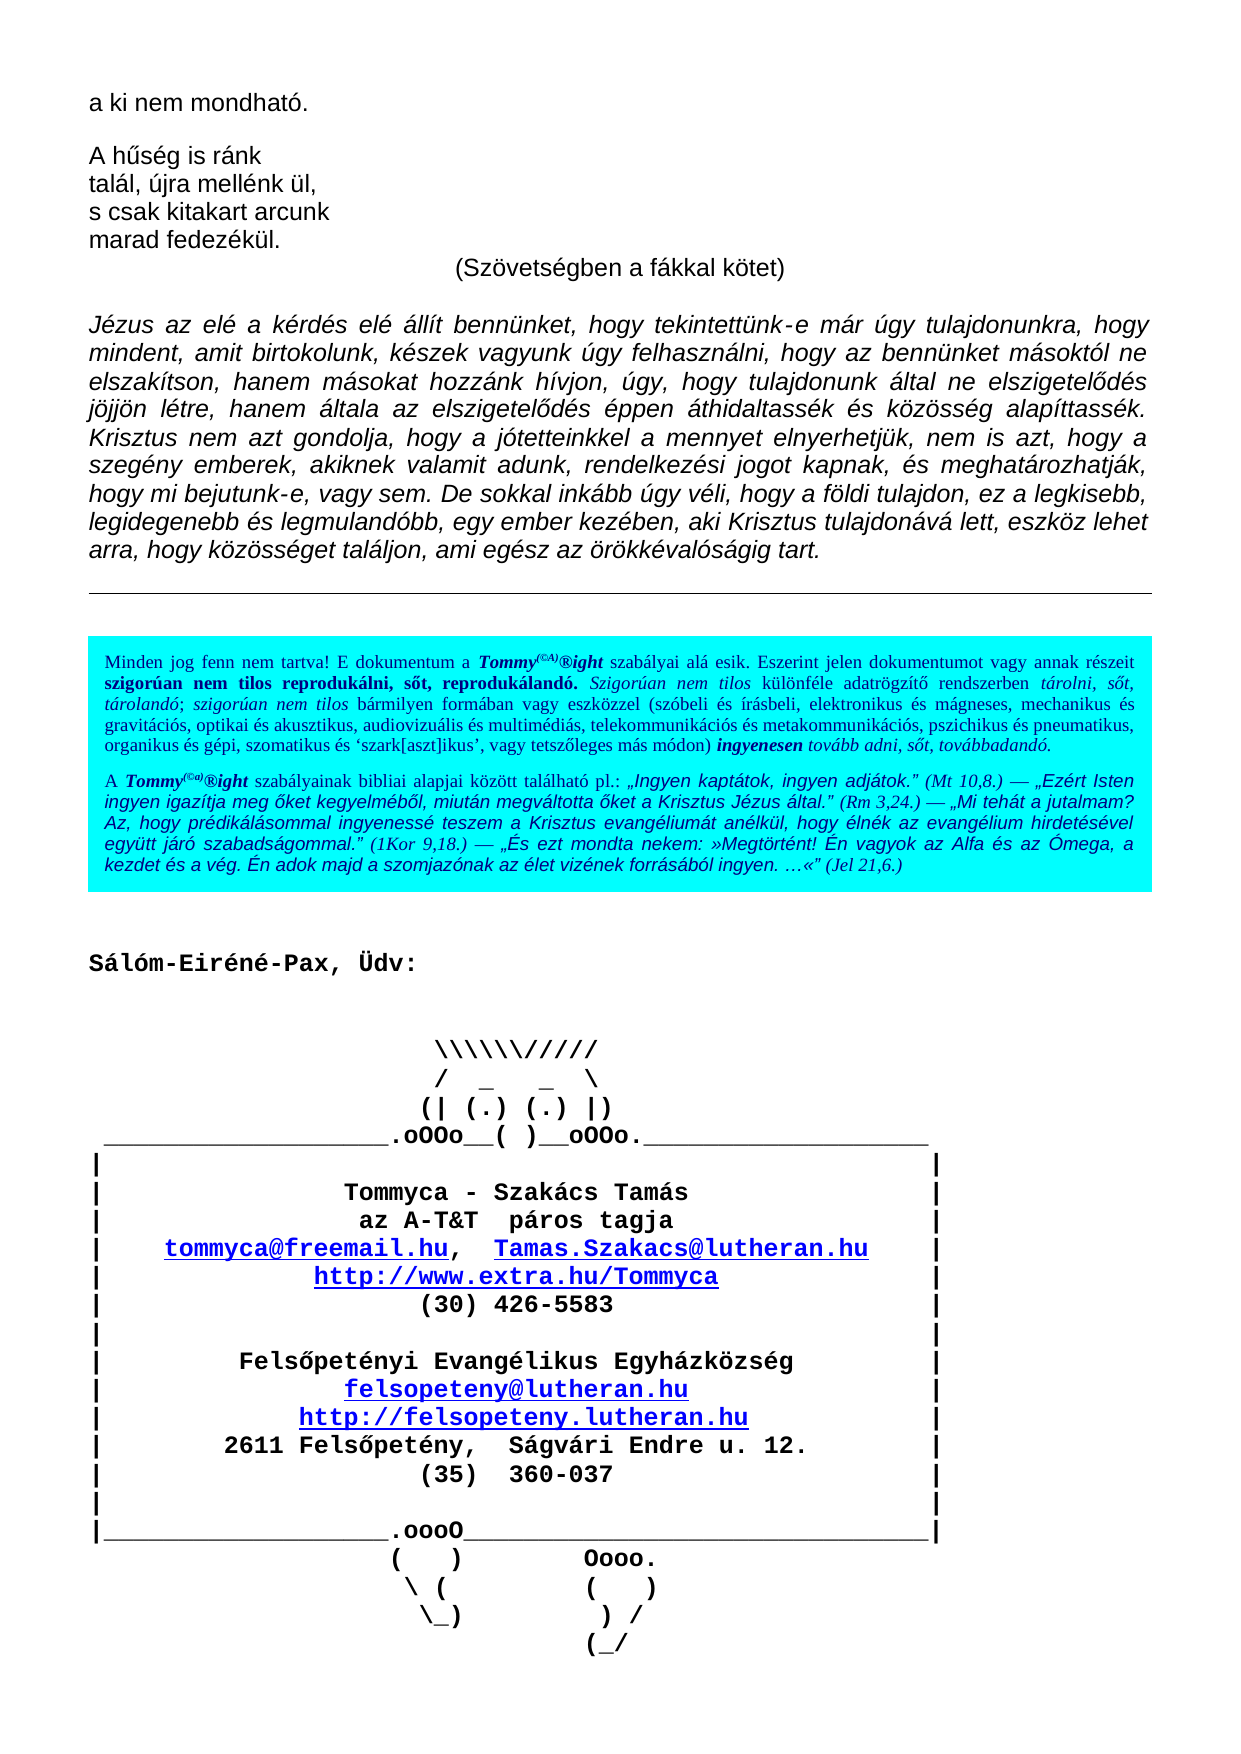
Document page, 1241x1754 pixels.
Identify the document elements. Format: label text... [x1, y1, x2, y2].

text Minden jog fenn nem tartva! E dokumentum a Tommy(©A)®ight szabályai alá esik. Eszerint jelen dokumentumot vagy annak részeit szigorúan nem tilos reprodukálni, sőt, reprodukálandó. Szigorúan nem tilos különféle adatrögzítő rendszerben tárolni, sőt, tárolandó; szigorúan nem tilos bármilyen formában vagy eszközzel (szóbeli és írásbeli, elektronikus és mágneses, mechanikus és gravitációs, optikai és akusztikus, audiovizuális és multimédiás, telekommunikációs és metakommunikációs, pszichikus és pneumatikus, organikus és gépi, szomatikus és ‘szark[aszt]ikus’, vagy tetszőleges más módon) ingyenesen tovább adni, sőt, továbbadandó. [90, 638, 1151, 755]
text A hűség is ránk talál, újra mellénk ül, s csak kitakart arcunk marad fedezékül. [88, 142, 1152, 254]
text Jézus az elé a kérdés elé állít bennünket, hogy tekintettünk‑e már úgy tulajdonunkra, hogy mindent, amit birtokolunk, készek vagyunk úgy felhasználni, hogy az bennünket másoktól ne elszakítson, hanem másokat hozzánk hívjon, úgy, hogy tulajdonunk által ne elszigetelődés jöjjön létre, hanem általa az elszigetelődés éppen áthidaltassék és közösség alapíttassék. Krisztus nem azt gondolja, hogy a jótetteinkkel a mennyet elnyerhetjük, nem is azt, hogy a szegény emberek, akiknek valamit adunk, rendelkezési jogot kapnak, és meghatározhatják, hogy mi bejutunk‑e, vagy sem. De sokkal inkább úgy véli, hogy a földi tulajdon, ez a legkisebb, legidegenebb és legmulandóbb, egy ember kezében, aki Krisztus tulajdonává lett, eszköz lehet arra, hogy közösséget találjon, ami egész az örökkévalóságig tart. [88, 311, 1152, 563]
text A Tommy(©a)®ight szabályainak bibliai alapjai között található pl.: „Ingyen kaptátok, ingyen adjátok.” (Mt 10,8.) ― „Ezért Isten ingyen igazítja meg őket kegyelméből, miután megváltotta őket a Krisztus Jézus által.” (Rm 3,24.) ― „Mi tehát a jutalmam? Az, hogy prédikálásommal ingyenessé teszem a Krisztus evangéliumát anélkül, hogy élnék az evangélium hirdetésével együtt járó szabadságommal.” (1Kor 9,18.) ― „És ezt mondta nekem: »Megtörtént! Én vagyok az Alfa és az Ómega, a kezdet és a vég. Én adok majd a szomjazónak az élet vizének forrásából ingyen. …«” (Jel 21,6.) [90, 755, 1151, 891]
text a ki nem mondható. [88, 88, 1152, 117]
text (Szövetségben a fákkal kötet) [88, 254, 1152, 282]
text \\\\\\///// / _ _ \ (| (.) (.) |) ___________________.oOOo__( )__oOOo.___________________ | | | Tommyca - Szakács Tamás | | az A-T&T páros tagja | | tommyca@freemail.hu, Tamas.Szakacs@lutheran.hu | | http://www.extra.hu/Tommyca | | (30) 426-5583 | | | | Felsőpetényi Evangélikus Egyházközség | | felsopeteny@lutheran.hu | | http://felsopeteny.lutheran.hu | | 2611 Felsőpetény, Ságvári Endre u. 12. | | (35) 360-037 | | | |___________________.oooO_______________________________| ( ) Oooo. \ ( ( ) \_) ) / (_/ [88, 1038, 1152, 1659]
text Sálóm-Eiréné-Pax, Üdv: [88, 951, 1152, 979]
